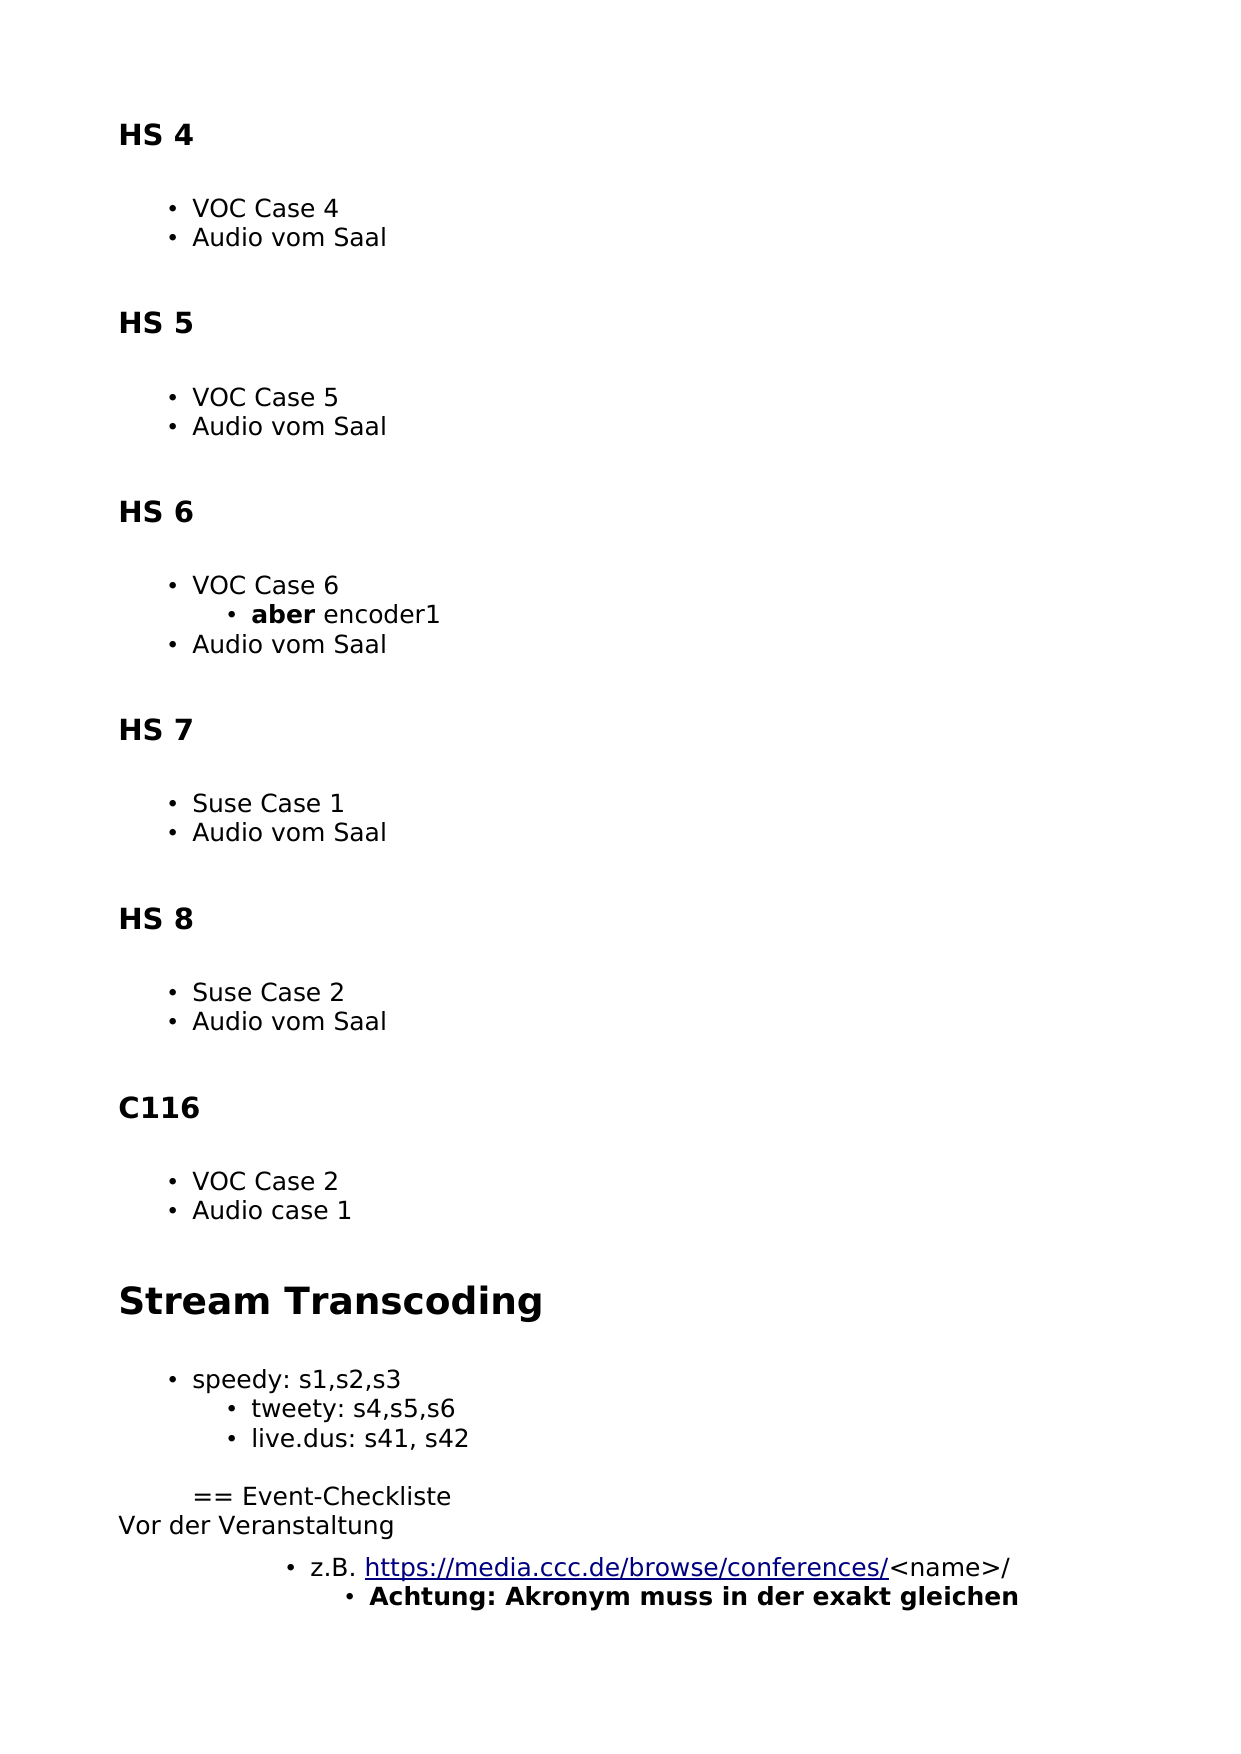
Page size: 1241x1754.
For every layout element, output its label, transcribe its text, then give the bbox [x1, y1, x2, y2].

list tweety: s4,s5,s6 [236, 1394, 1122, 1424]
subtitle HS 5 [118, 307, 1122, 341]
subtitle C116 [118, 1091, 1122, 1125]
list VOC Case 6 [177, 572, 1122, 601]
subtitle HS 6 [118, 496, 1122, 529]
list Audio vom Saal [177, 819, 1122, 848]
list VOC Case 5 [177, 383, 1122, 412]
list Audio case 1 [177, 1196, 1122, 1225]
list aber encoder1 [236, 601, 1122, 630]
list Audio vom Saal [177, 412, 1122, 441]
list Suse Case 2 [177, 978, 1122, 1007]
list Audio vom Saal [177, 1007, 1122, 1037]
list Audio vom Saal [177, 630, 1122, 659]
list speedy: s1,s2,s3 [177, 1365, 1122, 1394]
subtitle HS 7 [118, 713, 1122, 747]
list == Event-Checkliste [177, 1482, 1122, 1512]
list z.B. https://media.ccc.de/browse/conferences/<name>/ [295, 1553, 1122, 1582]
list VOC Case 4 [177, 194, 1122, 223]
subtitle Stream Transcoding [118, 1280, 1122, 1323]
list Audio vom Saal [177, 223, 1122, 252]
list live.dus: s41, s42 [236, 1424, 1122, 1453]
list Achtung: Akronym muss in der exakt gleichen [354, 1582, 1122, 1612]
list Suse Case 1 [177, 789, 1122, 819]
subtitle HS 8 [118, 902, 1122, 936]
text Vor der Veranstaltung [118, 1512, 1122, 1541]
subtitle HS 4 [118, 118, 1122, 152]
list VOC Case 2 [177, 1167, 1122, 1196]
